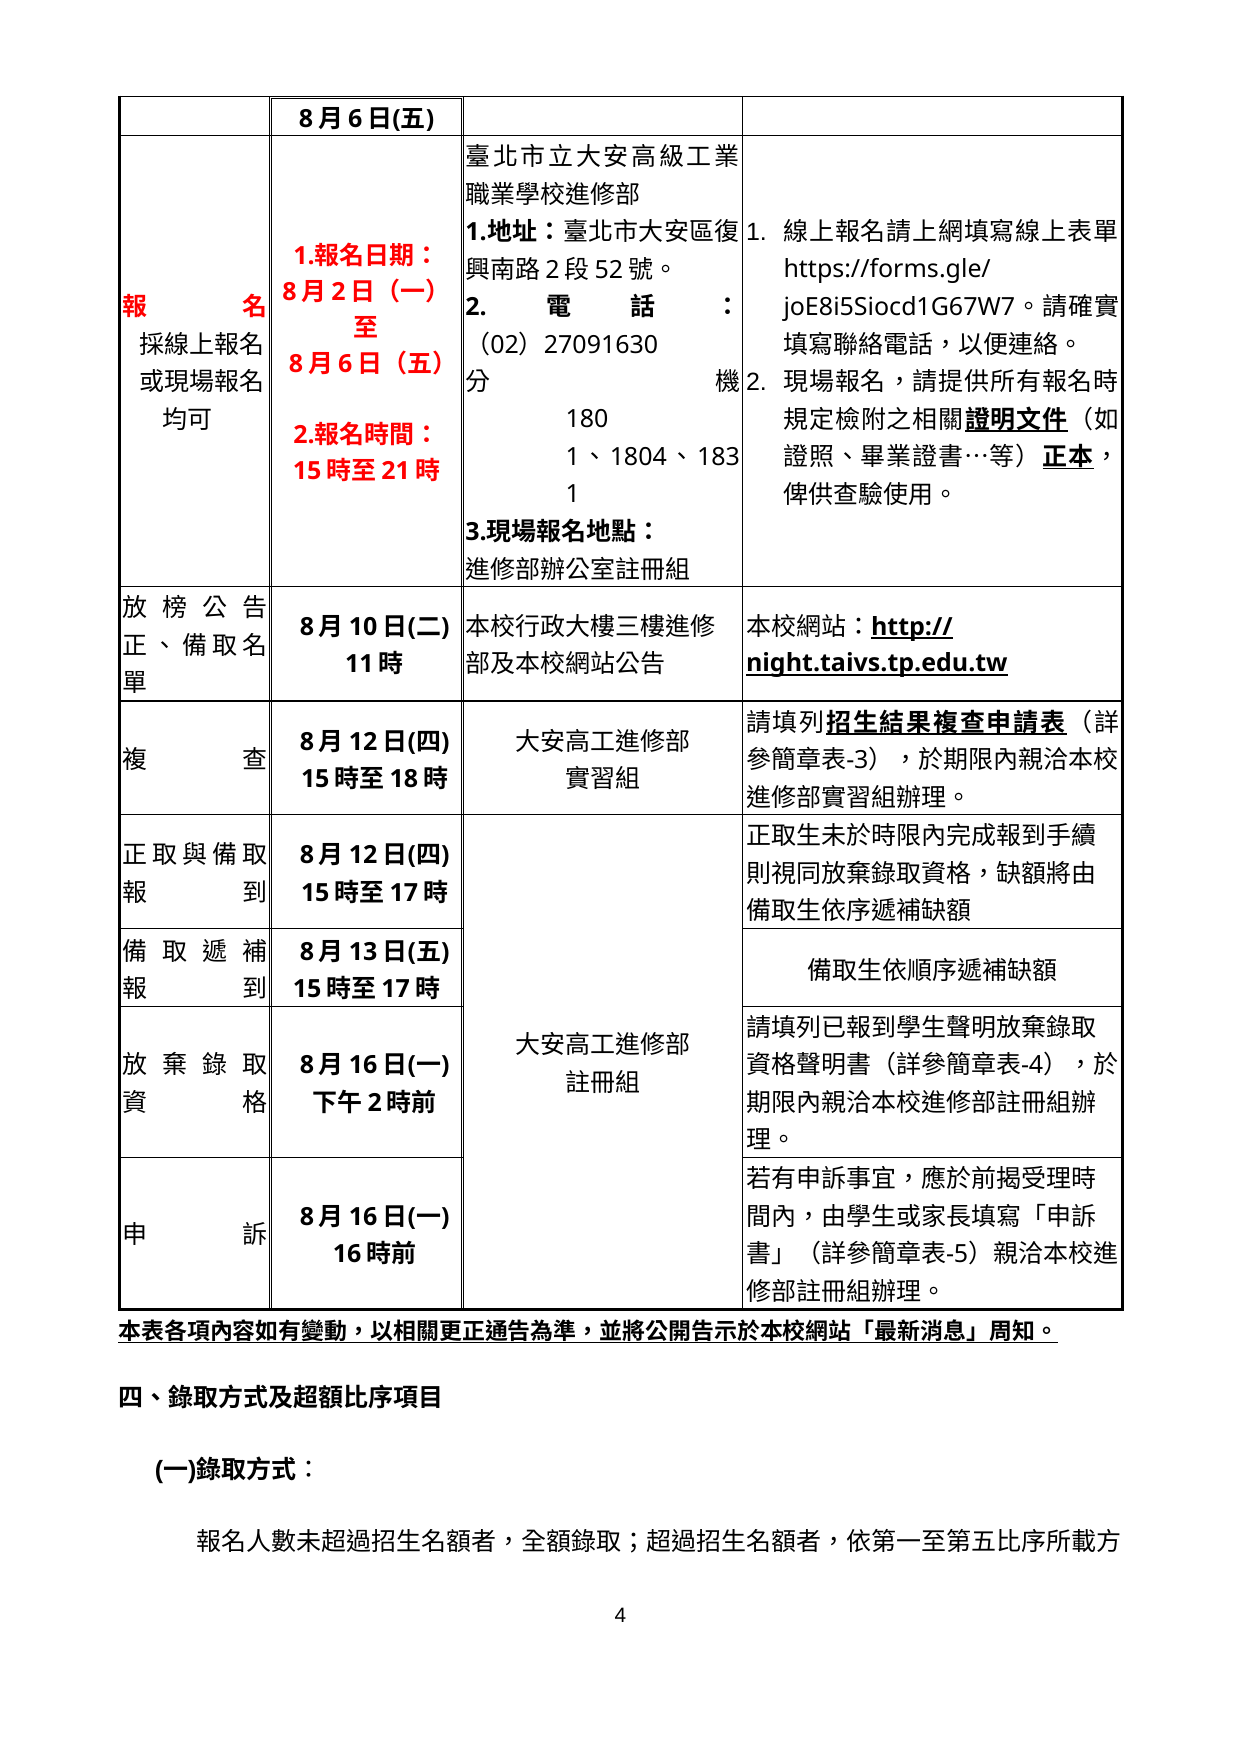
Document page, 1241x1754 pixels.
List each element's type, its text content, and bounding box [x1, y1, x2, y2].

table_cell 8月12日(四) 15時至18時 [272, 702, 461, 814]
table_cell 若有申訴事宜，應於前揭受理時間內，由學生或家長填寫「申訴書」（詳參簡章表-5）親洽本校進修部註冊組辦理。 [743, 1158, 1121, 1308]
table_cell 線上報名請上網填寫線上表單https://forms.gle/joE8i5Siocd1G67W7。請確實填寫聯絡電話，以便連絡。 現場報名，請提供所有報名時規定檢附之相關證明文件（如證照、畢業證書…等）正本，俾供查驗使用。 [743, 136, 1121, 586]
table_cell 放棄錄取 資格 [121, 1007, 269, 1157]
table_cell 8月16日(一) 下午2時前 [272, 1007, 461, 1157]
table_cell 大安高工進修部 實習組 [464, 702, 742, 814]
table_cell 正取生未於時限內完成報到手續 則視同放棄錄取資格，缺額將由備取生依序遞補缺額 [743, 815, 1121, 928]
table_cell 8月6日(五) [272, 99, 461, 135]
table_cell 8月13日(五) 15時至17時 [272, 929, 461, 1006]
table_cell 複查 [121, 702, 269, 814]
table_cell [743, 97, 1121, 135]
table_cell 放榜公告 正、備取名單 [121, 587, 269, 699]
table_cell 備取生依順序遞補缺額 [743, 929, 1121, 1006]
text 本表各項內容如有變動，以相關更正通告為準，並將公開告示於本校網站「最新消息」周知。 [118, 1311, 1122, 1348]
text (一)錄取方式： [148, 1448, 1122, 1486]
table_cell 本校行政大樓三樓進修部及本校網站公告 [464, 587, 742, 699]
table_cell [464, 97, 742, 135]
table_cell 正取與備取報到 [121, 815, 269, 928]
table_cell 大安高工進修部 註冊組 [464, 815, 742, 1308]
table_cell 請填列已報到學生聲明放棄錄取資格聲明書（詳參簡章表-4），於期限內親洽本校進修部註冊組辦理。 [743, 1007, 1121, 1157]
table_cell 申訴 [121, 1158, 269, 1308]
table_cell 備取遞補 報到 [121, 929, 269, 1006]
table_cell 8月16日(一) 16時前 [272, 1158, 461, 1308]
table_cell 8月12日(四) 15時至17時 [272, 815, 461, 928]
table_cell 臺北市立大安高級工業職業學校進修部 1.地址：臺北市大安區復興南路2段52號。 2.電話：（02）27091630 分機1801、1804、1831 3.現場報名地點： 進修部辦公室註冊組 [464, 136, 742, 586]
text 報名人數未超過招生名額者，全額錄取；超過招生名額者，依第一至第五比序所載方 [196, 1521, 1122, 1558]
table_cell 8月10日(二) 11時 [272, 587, 461, 699]
table_cell 請填列招生結果複查申請表（詳參簡章表-3），於期限內親洽本校進修部實習組辦理。 [743, 702, 1121, 814]
table_cell 本校網站：http://night.taivs.tp.edu.tw [743, 587, 1121, 699]
text 四、錄取方式及超額比序項目 [118, 1378, 1122, 1414]
table_cell 1.報名日期： 8月2日（一） 至 8月6日（五） 2.報名時間： 15時至21時 [272, 136, 461, 586]
table_cell [121, 97, 269, 135]
table_cell 報名 採線上報名或現場報名 均可 [121, 136, 269, 586]
